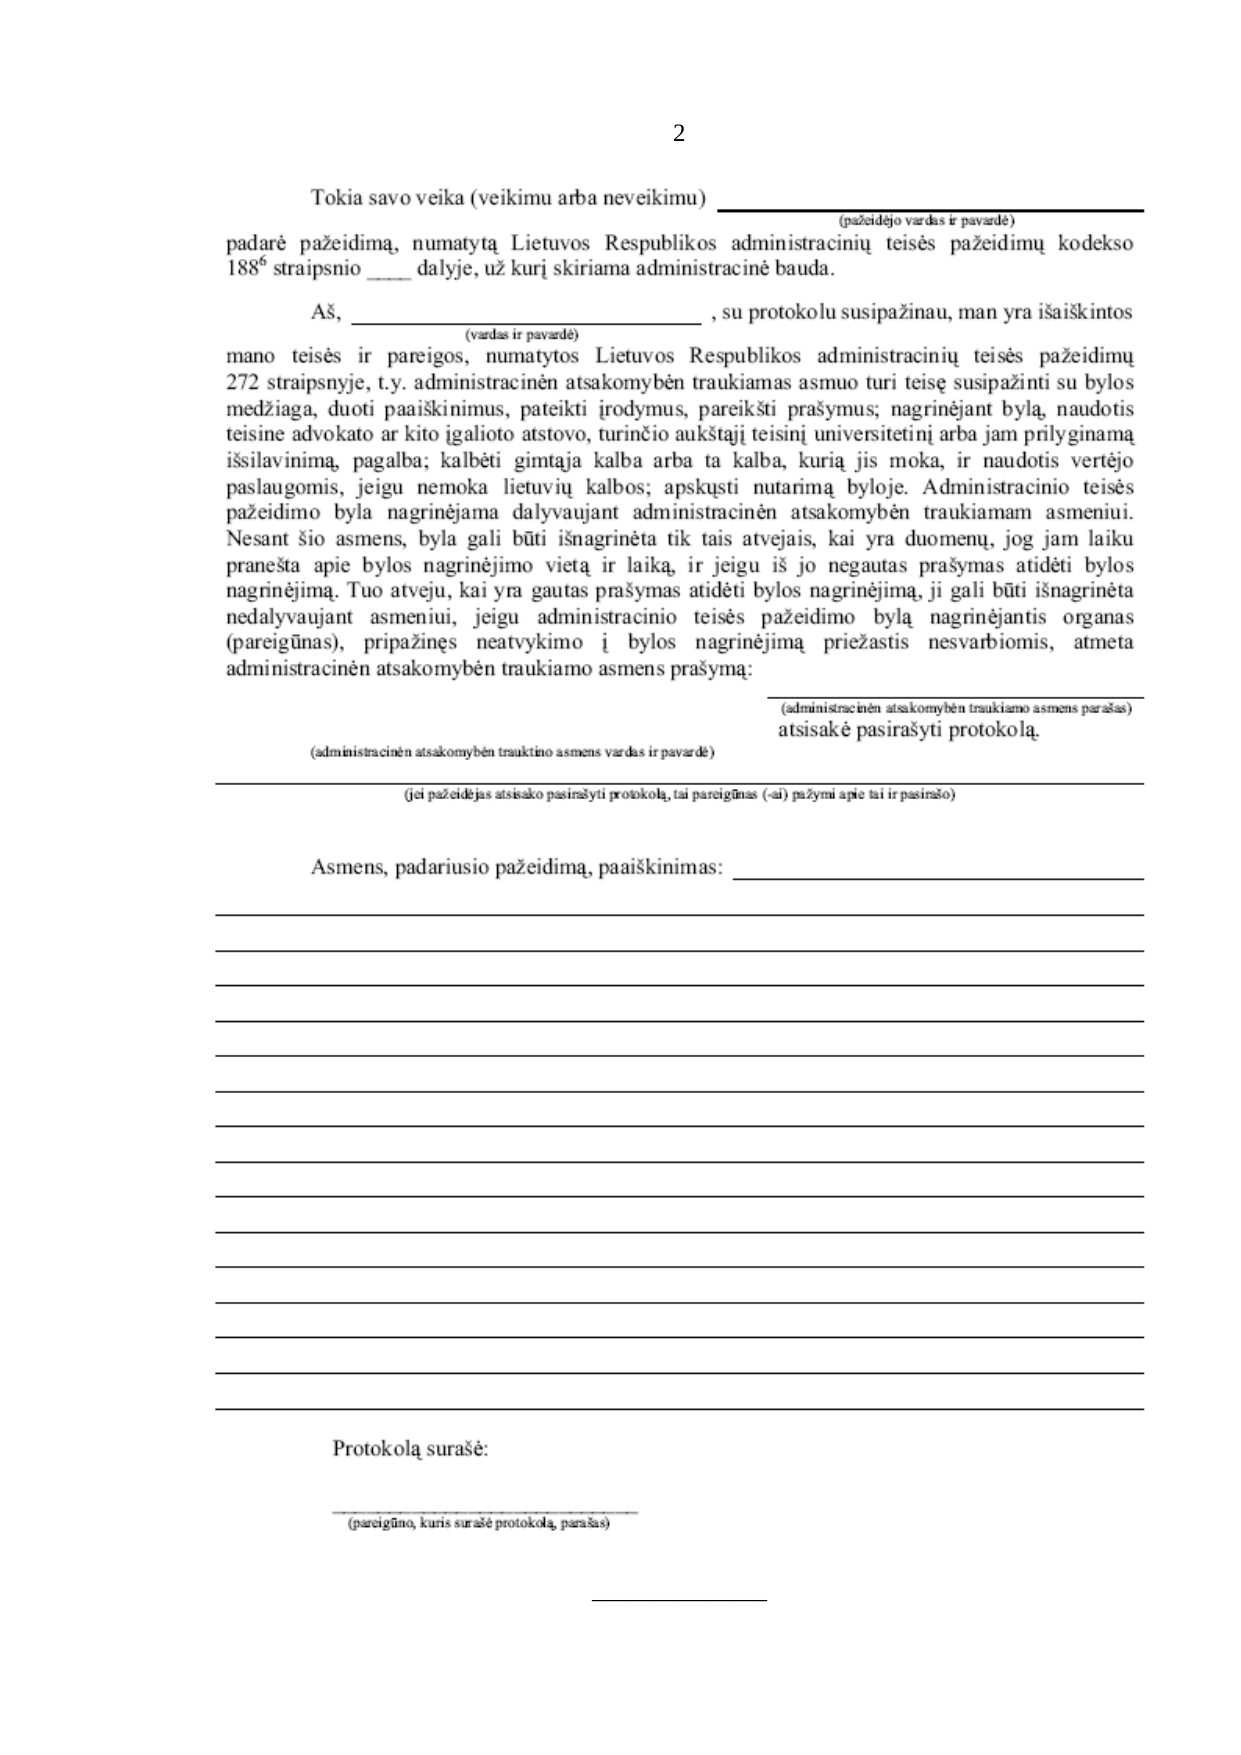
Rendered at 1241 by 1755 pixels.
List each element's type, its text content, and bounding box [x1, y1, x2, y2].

text ______________ [177, 1575, 1181, 1603]
